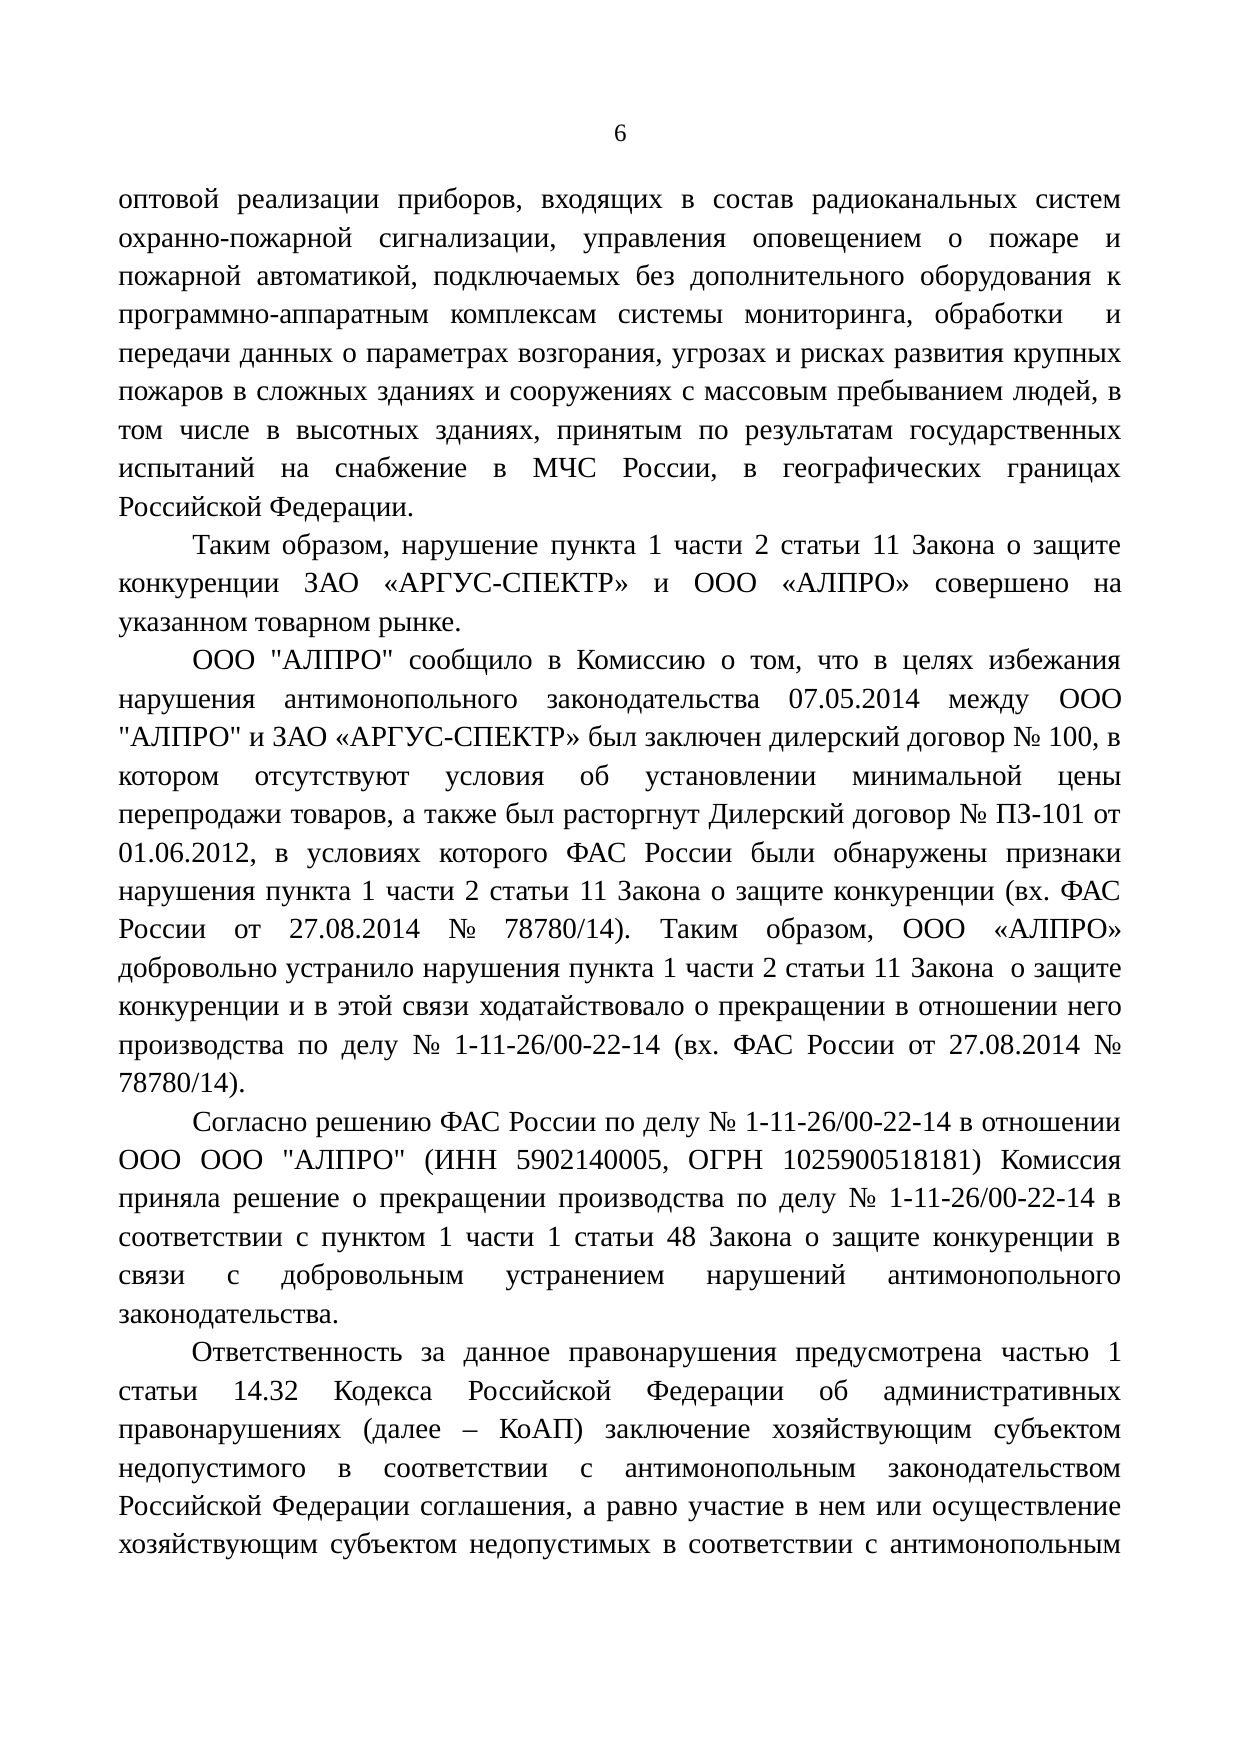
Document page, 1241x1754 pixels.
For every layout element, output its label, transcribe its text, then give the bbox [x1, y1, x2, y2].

text Согласно решению ФАС России по делу № 1-11-26/00-22-14 в отношении ООО ООО "АЛПРО" (ИНН 5902140005, ОГРН 1025900518181) Комиссия приняла решение о прекращении производства по делу № 1-11-26/00-22-14 в соответствии с пунктом 1 части 1 статьи 48 Закона о защите конкуренции в связи с добровольным устранением нарушений антимонопольного законодательства. [118, 1099, 1122, 1329]
text оптовой реализации приборов, входящих в состав радиоканальных систем охранно-пожарной сигнализации, управления оповещением о пожаре и пожарной автоматикой, подключаемых без дополнительного оборудования к программно-аппаратным комплексам системы мониторинга, обработки и передачи данных о параметрах возгорания, угрозах и рисках развития крупных пожаров в сложных зданиях и сооружениях с массовым пребыванием людей, в том числе в высотных зданиях, принятым по результатам государственных испытаний на снабжение в МЧС России, в географических границах Российской Федерации. [118, 176, 1122, 522]
text Таким образом, нарушение пункта 1 части 2 статьи 11 Закона о защите конкуренции ЗАО «АРГУС-СПЕКТР» и ООО «АЛПРО» совершено на указанном товарном рынке. [118, 522, 1122, 638]
text Ответственность за данное правонарушения предусмотрена частью 1 статьи 14.32 Кодекса Российской Федерации об административных правонарушениях (далее – КоАП) заключение хозяйствующим субъектом недопустимого в соответствии с антимонопольным законодательством Российской Федерации соглашения, а равно участие в нем или осуществление хозяйствующим субъектом недопустимых в соответствии с антимонопольным [118, 1329, 1122, 1560]
text ООО "АЛПРО" сообщило в Комиссию о том, что в целях избежания нарушения антимонопольного законодательства 07.05.2014 между ООО "АЛПРО" и ЗАО «АРГУС-СПЕКТР» был заключен дилерский договор № 100, в котором отсутствуют условия об установлении минимальной цены перепродажи товаров, а также был расторгнут Дилерский договор № ПЗ-101 от 01.06.2012, в условиях которого ФАС России были обнаружены признаки нарушения пункта 1 части 2 статьи 11 Закона о защите конкуренции (вх. ФАС России от 27.08.2014 № 78780/14). Таким образом, ООО «АЛПРО» добровольно устранило нарушения пункта 1 части 2 статьи 11 Закона о защите конкуренции и в этой связи ходатайствовало о прекращении в отношении него производства по делу № 1-11-26/00-22-14 (вх. ФАС России от 27.08.2014 № 78780/14). [118, 638, 1122, 1099]
